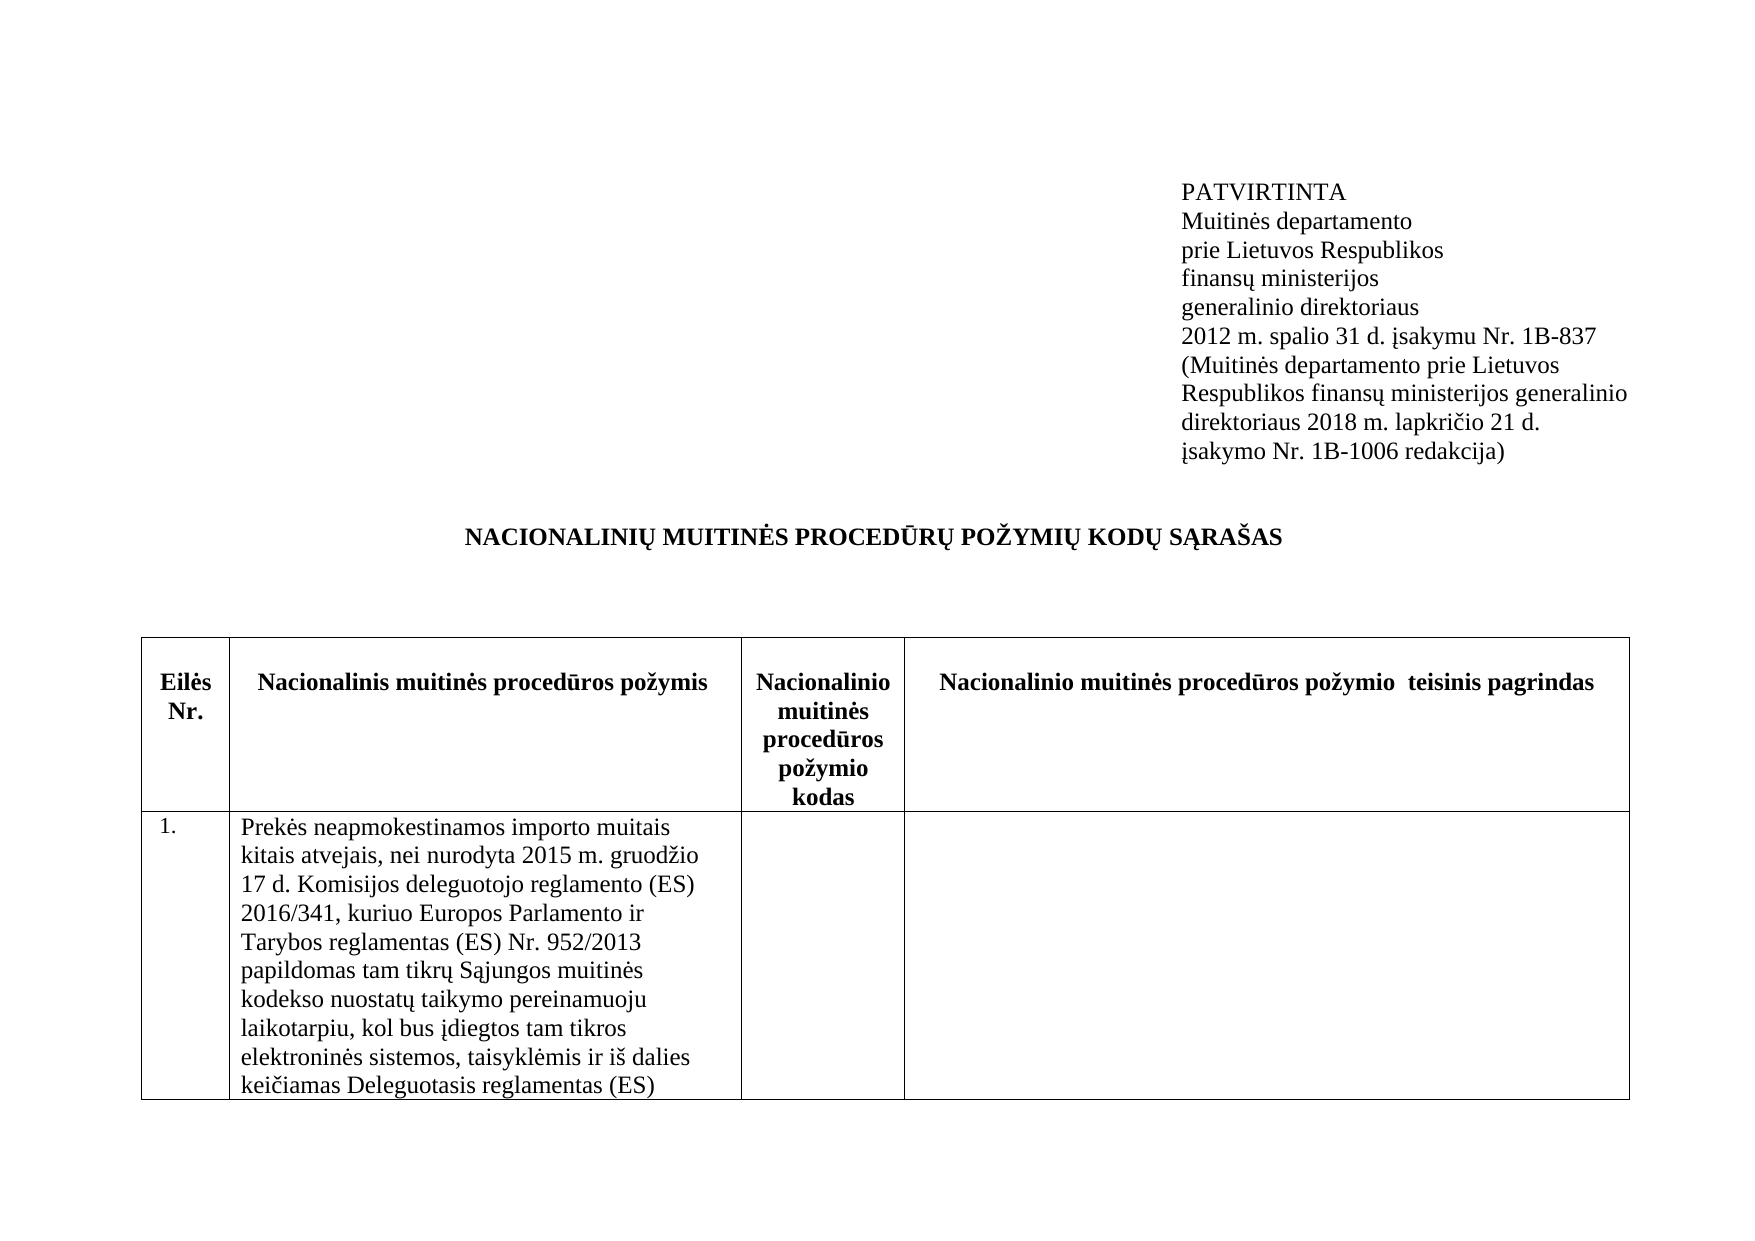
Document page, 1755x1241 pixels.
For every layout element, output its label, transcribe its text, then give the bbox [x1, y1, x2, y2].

table_header Nacionalinio muitinės procedūros požymio teisinis pagrindas [905, 638, 1629, 811]
text (Muitinės departamento prie Lietuvos [1181, 350, 1636, 378]
text generalinio direktoriaus [1181, 292, 1636, 321]
text prie Lietuvos Respublikos [1181, 235, 1636, 263]
table_cell [742, 812, 904, 1099]
text direktoriaus 2018 m. lapkričio 21 d. [1181, 407, 1636, 436]
table_header Nacionalinio muitinės procedūros požymio kodas [742, 638, 904, 811]
text įsakymo Nr. 1B-1006 redakcija) [1181, 436, 1636, 465]
table_cell 1. [142, 812, 229, 1099]
text Muitinės departamento [1181, 206, 1636, 235]
text Respublikos finansų ministerijos generalinio [1181, 378, 1636, 407]
table_cell Prekės neapmokestinamos importo muitais kitais atvejais, nei nurodyta 2015 m. gruodžio 17 d. Komisijos deleguotojo reglamento (ES) 2016/341, kuriuo Europos Parlamento ir Tarybos reglamentas (ES) Nr. 952/2013 papildomas tam tikrų Sąjungos muitinės kodekso nuostatų taikymo pereinamuoju laikotarpiu, kol bus įdiegtos tam tikros elektroninės sistemos, taisyklėmis ir iš dalies keičiamas Deleguotasis reglamentas (ES) [230, 812, 741, 1099]
text PATVIRTINTA [1181, 177, 1636, 206]
text 2012 m. spalio 31 d. įsakymu Nr. 1B-837 [1181, 321, 1636, 350]
table_header Eilės Nr. [142, 638, 229, 811]
table_header Nacionalinis muitinės procedūros požymis [230, 638, 741, 811]
text NACIONALINIŲ MUITINĖS PROCEDŪRŲ POŽYMIŲ KODŲ SĄRAŠAS [118, 522, 1636, 551]
text finansų ministerijos [1181, 263, 1636, 292]
table_cell [905, 812, 1629, 1099]
